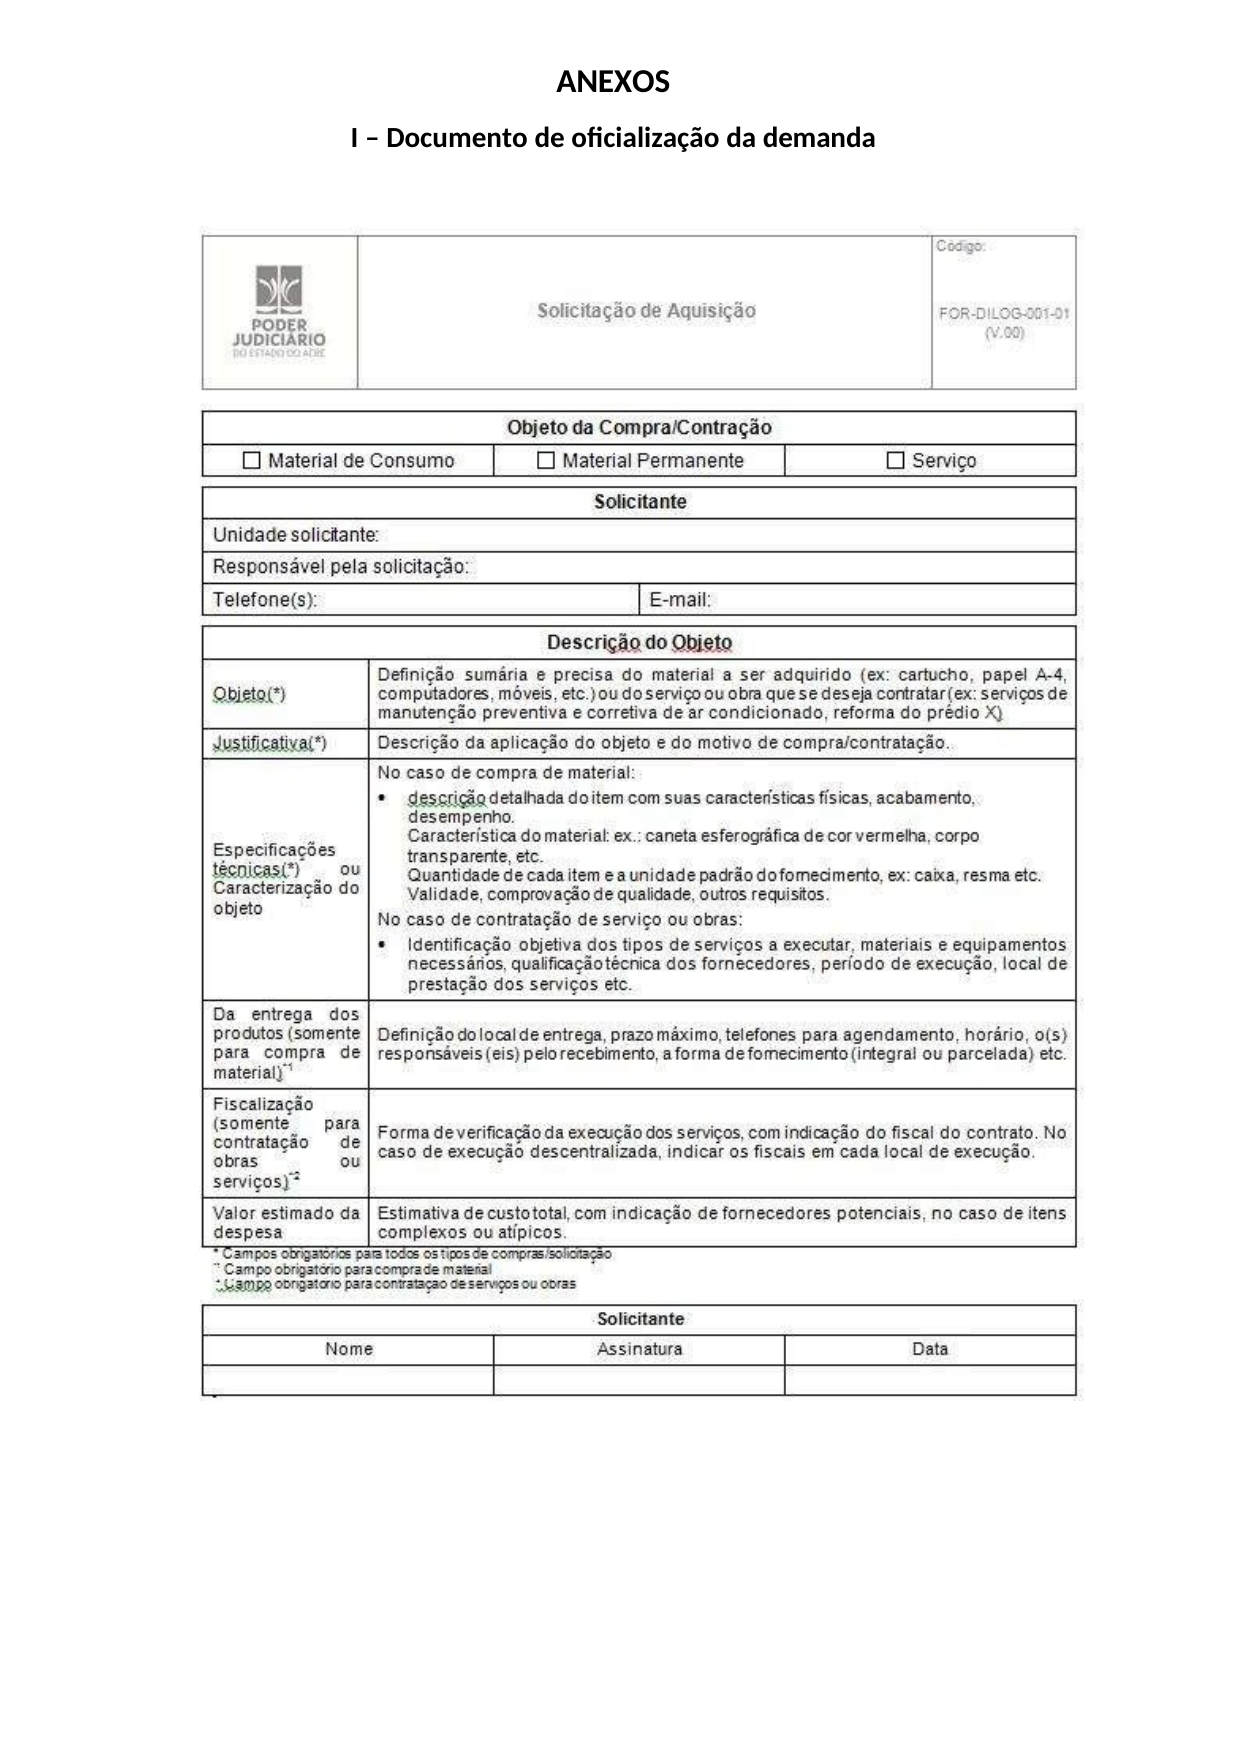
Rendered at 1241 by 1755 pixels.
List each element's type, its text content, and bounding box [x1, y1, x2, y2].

subtitle ANEXOS [133, 60, 1093, 101]
text I – Documento de oficialização da demanda [133, 119, 1093, 155]
